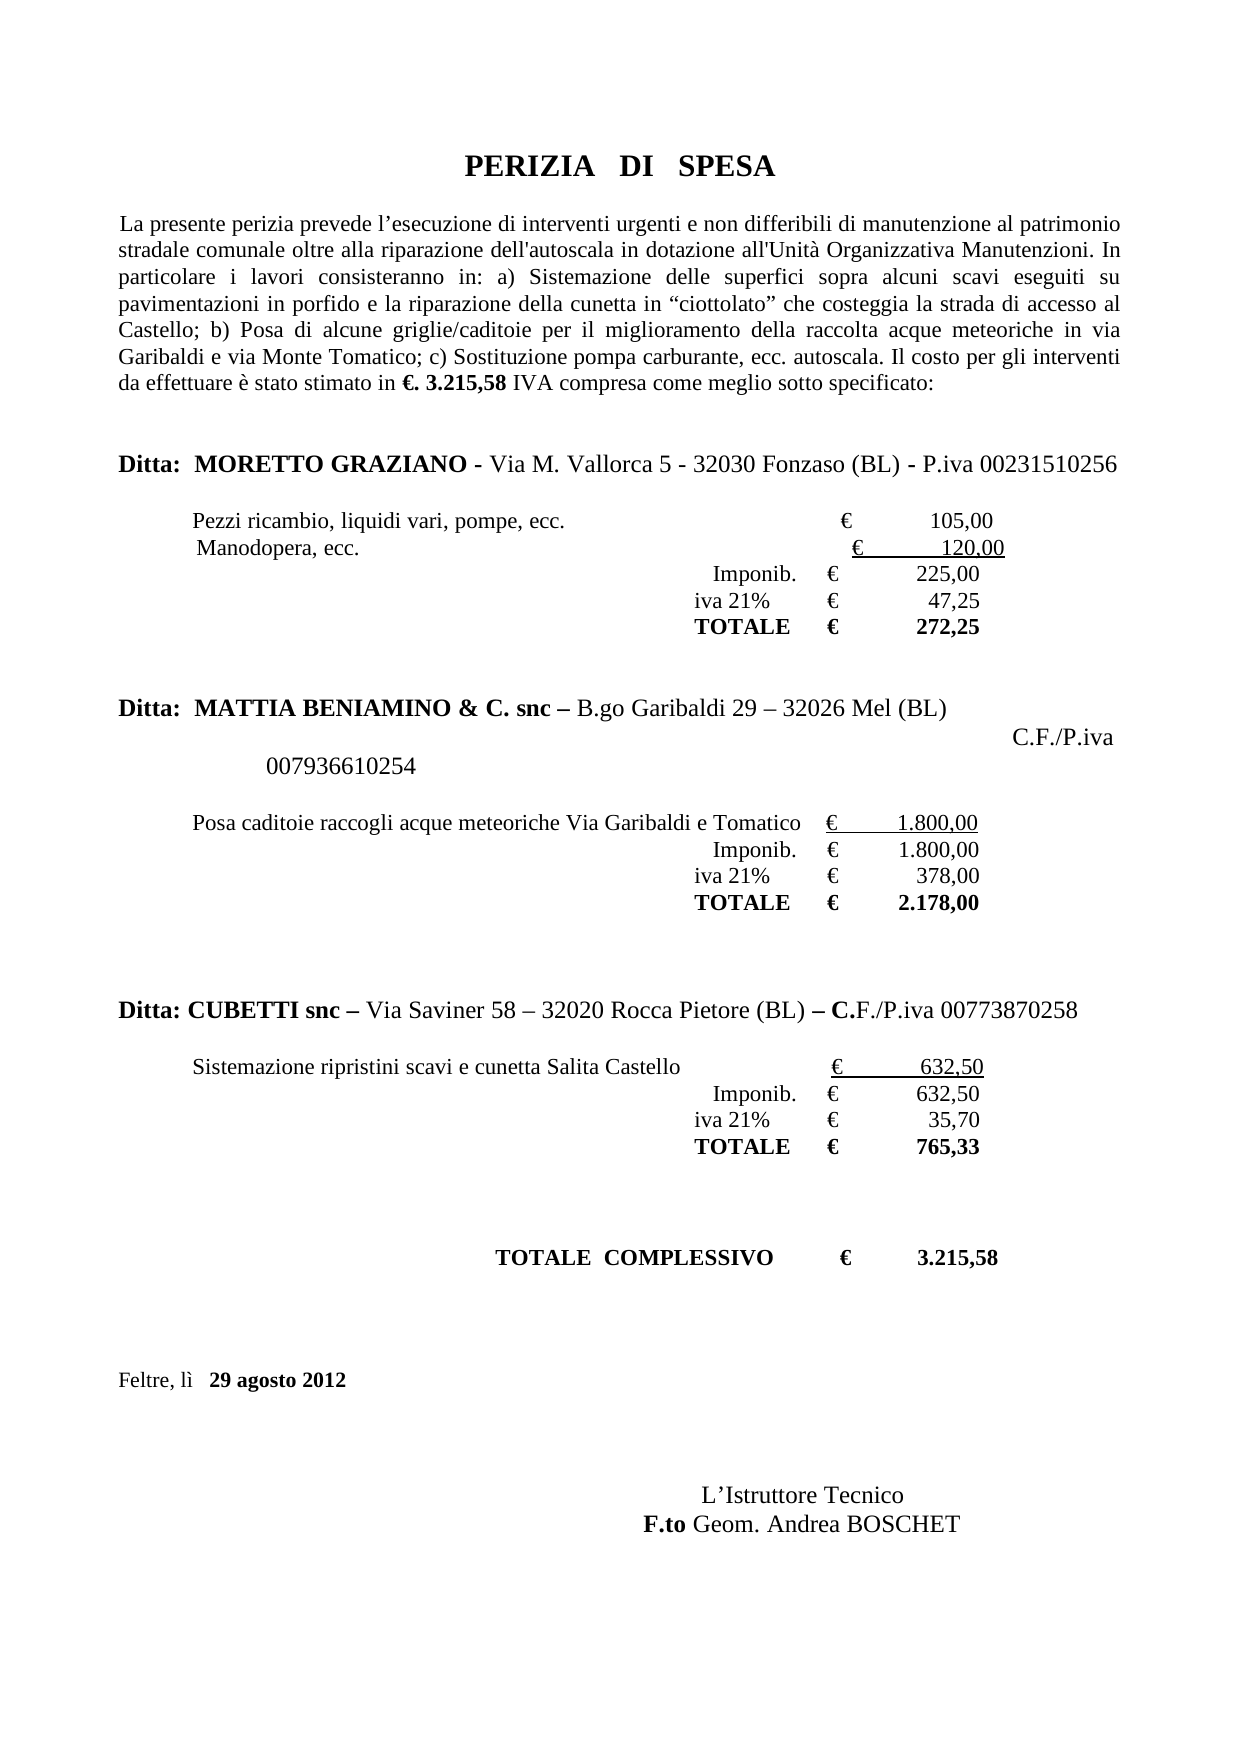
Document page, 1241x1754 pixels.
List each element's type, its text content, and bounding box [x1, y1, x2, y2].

text C.F./P.iva 007936610254 [118, 722, 1122, 780]
text iva 21% € 378,00 [118, 862, 1122, 889]
text TOTALE COMPLESSIVO € 3.215,58 [118, 1244, 1122, 1271]
text L’Istruttore Tecnico [118, 1479, 1122, 1509]
text Pezzi ricambio, liquidi vari, pompe, ecc. € 105,00 [118, 507, 1122, 533]
text TOTALE € 765,33 [118, 1133, 1122, 1159]
text Imponib. € 632,50 [118, 1080, 1122, 1106]
text TOTALE € 272,25 [118, 613, 1122, 640]
text iva 21% € 47,25 [118, 587, 1122, 613]
text iva 21% € 35,70 [118, 1106, 1122, 1133]
text Imponib. € 1.800,00 [118, 836, 1122, 862]
text Feltre, lì 29 agosto 2012 [118, 1367, 1122, 1392]
text Ditta: CUBETTI snc – Via Saviner 58 – 32020 Rocca Pietore (BL) – C.F./P.iva 00773870258 [118, 995, 1122, 1024]
text La presente perizia prevede l’esecuzione di interventi urgenti e non differibili di manutenzione al patrimonio stradale comunale oltre alla riparazione dell'autoscala in dotazione all'Unità Organizzativa Manutenzioni. In particolare i lavori consisteranno in: a) Sistemazione delle superfici sopra alcuni scavi eseguiti su pavimentazioni in porfido e la riparazione della cunetta in “ciottolato” che costeggia la strada di accesso al Castello; b) Posa di alcune griglie/caditoie per il miglioramento della raccolta acque meteoriche in via Garibaldi e via Monte Tomatico; c) Sostituzione pompa carburante, ecc. autoscala. Il costo per gli interventi da effettuare è stato stimato in €. 3.215,58 IVA compresa come meglio sotto specificato: [118, 210, 1122, 396]
text Manodopera, ecc. € 120,00 [118, 533, 1122, 560]
text F.to Geom. Andrea BOSCHET [118, 1509, 1122, 1538]
text Ditta: MORETTO GRAZIANO - Via M. Vallorca 5 - 32030 Fonzaso (BL) - P.iva 00231510256 [118, 449, 1122, 478]
text PERIZIA DI SPESA [118, 147, 1122, 183]
text TOTALE € 2.178,00 [118, 889, 1122, 915]
text Ditta: MATTIA BENIAMINO & C. snc – B.go Garibaldi 29 – 32026 Mel (BL) [118, 693, 1122, 722]
text Posa caditoie raccogli acque meteoriche Via Garibaldi e Tomatico € 1.800,00 [118, 809, 1122, 836]
text Imponib. € 225,00 [118, 560, 1122, 587]
text Sistemazione ripristini scavi e cunetta Salita Castello € 632,50 [118, 1053, 1122, 1080]
